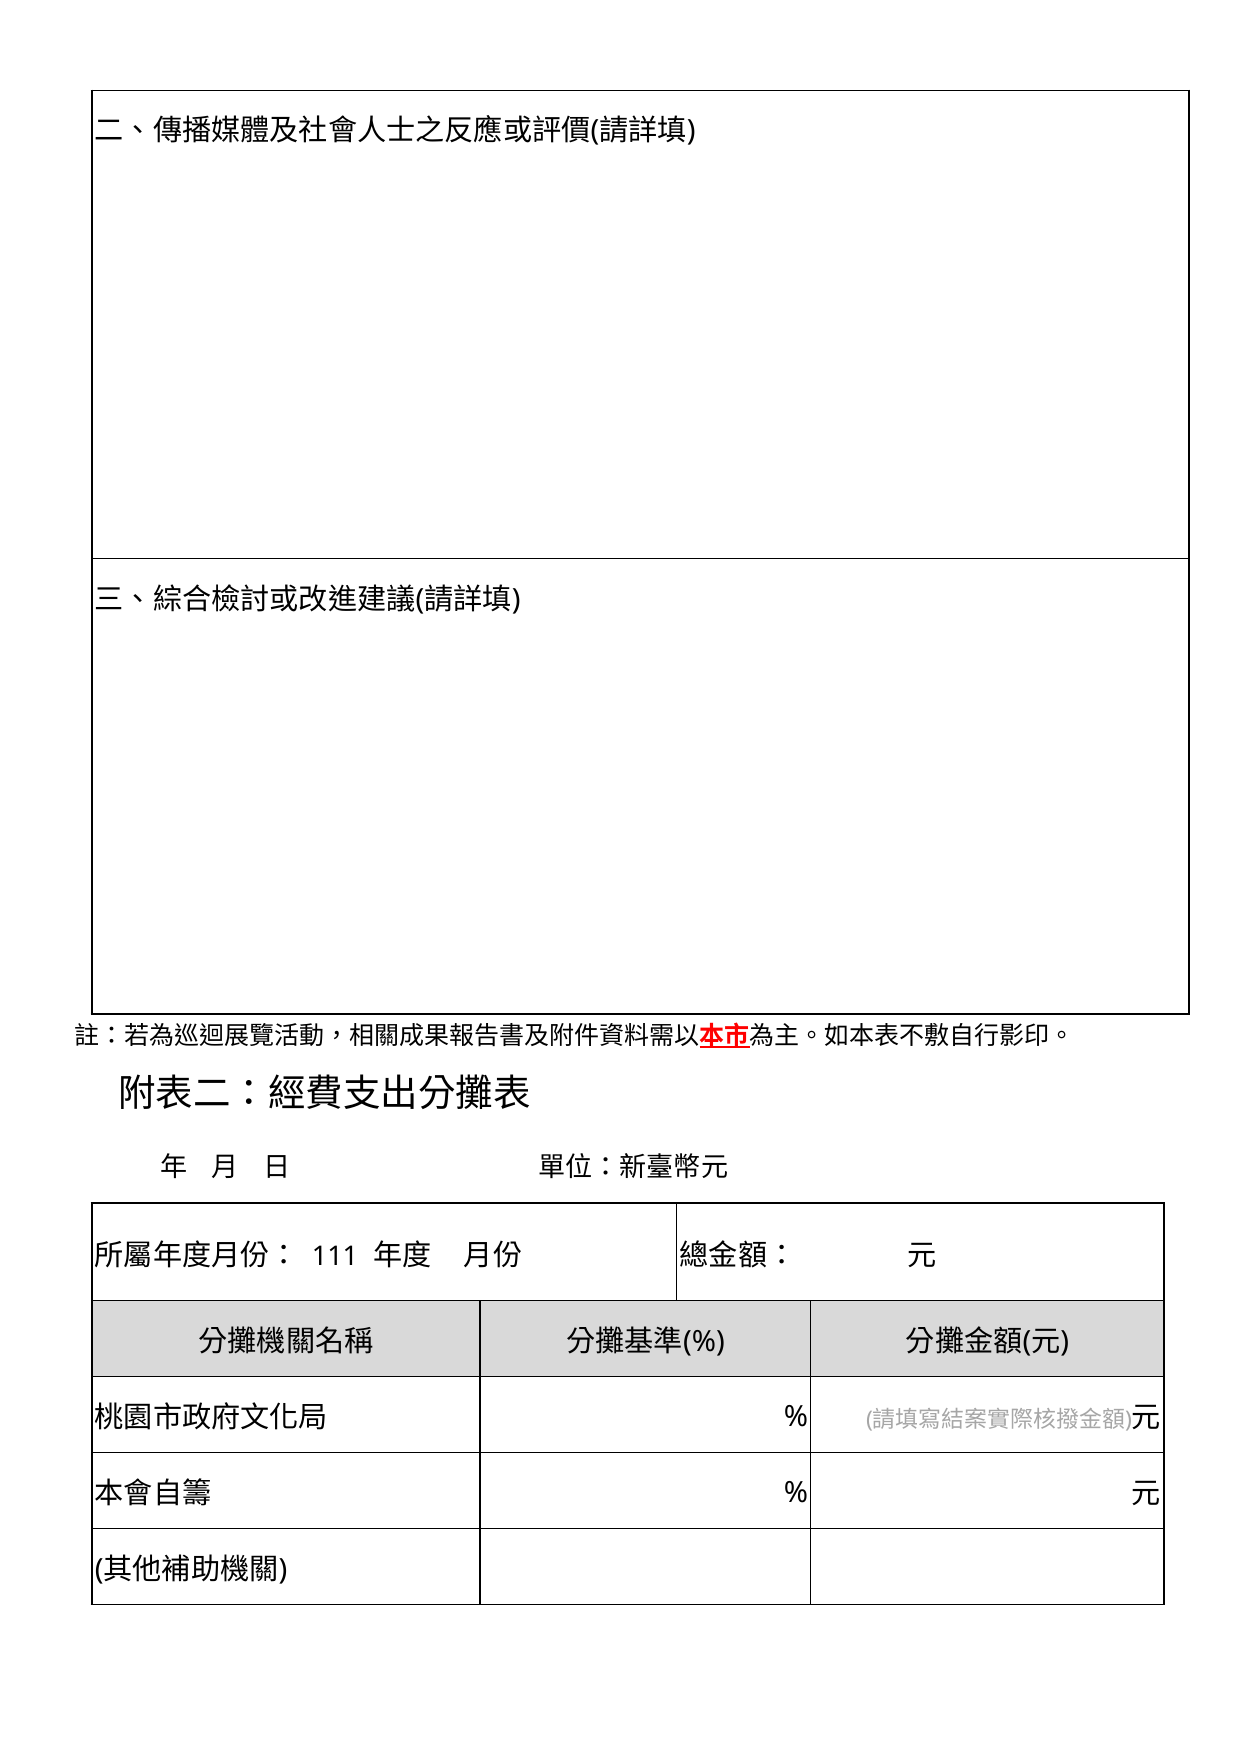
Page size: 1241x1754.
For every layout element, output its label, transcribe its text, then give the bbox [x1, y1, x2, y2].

table_header 總金額： 元 [677, 1204, 1163, 1300]
text 年 月 日 單位：新臺幣元 [118, 1127, 1122, 1202]
table_cell 分攤基準(%) [481, 1301, 810, 1376]
table_header 所屬年度月份： 111 年度 月份 [93, 1204, 676, 1300]
table_cell [481, 1529, 810, 1604]
table_cell 分攤金額(元) [811, 1301, 1163, 1376]
text 附表二：經費支出分攤表 [118, 1052, 1122, 1127]
text 註：若為巡迴展覽活動，相關成果報告書及附件資料需以本市為主。如本表不敷自行影印。 [31, 1015, 1122, 1052]
table_cell 桃園市政府文化局 [93, 1377, 479, 1452]
table_cell (其他補助機關) [93, 1529, 479, 1604]
table_cell 二、傳播媒體及社會人士之反應或評價(請詳填) [93, 91, 1188, 558]
table_cell 分攤機關名稱 [93, 1301, 479, 1376]
table_cell 本會自籌 [93, 1453, 479, 1528]
table_cell [811, 1529, 1163, 1604]
table_cell 元 [811, 1453, 1163, 1528]
table_cell (請填寫結案實際核撥金額)元 [811, 1377, 1163, 1452]
table_cell % [481, 1453, 810, 1528]
table_cell % [481, 1377, 810, 1452]
table_cell 三、綜合檢討或改進建議(請詳填) [93, 559, 1188, 1013]
